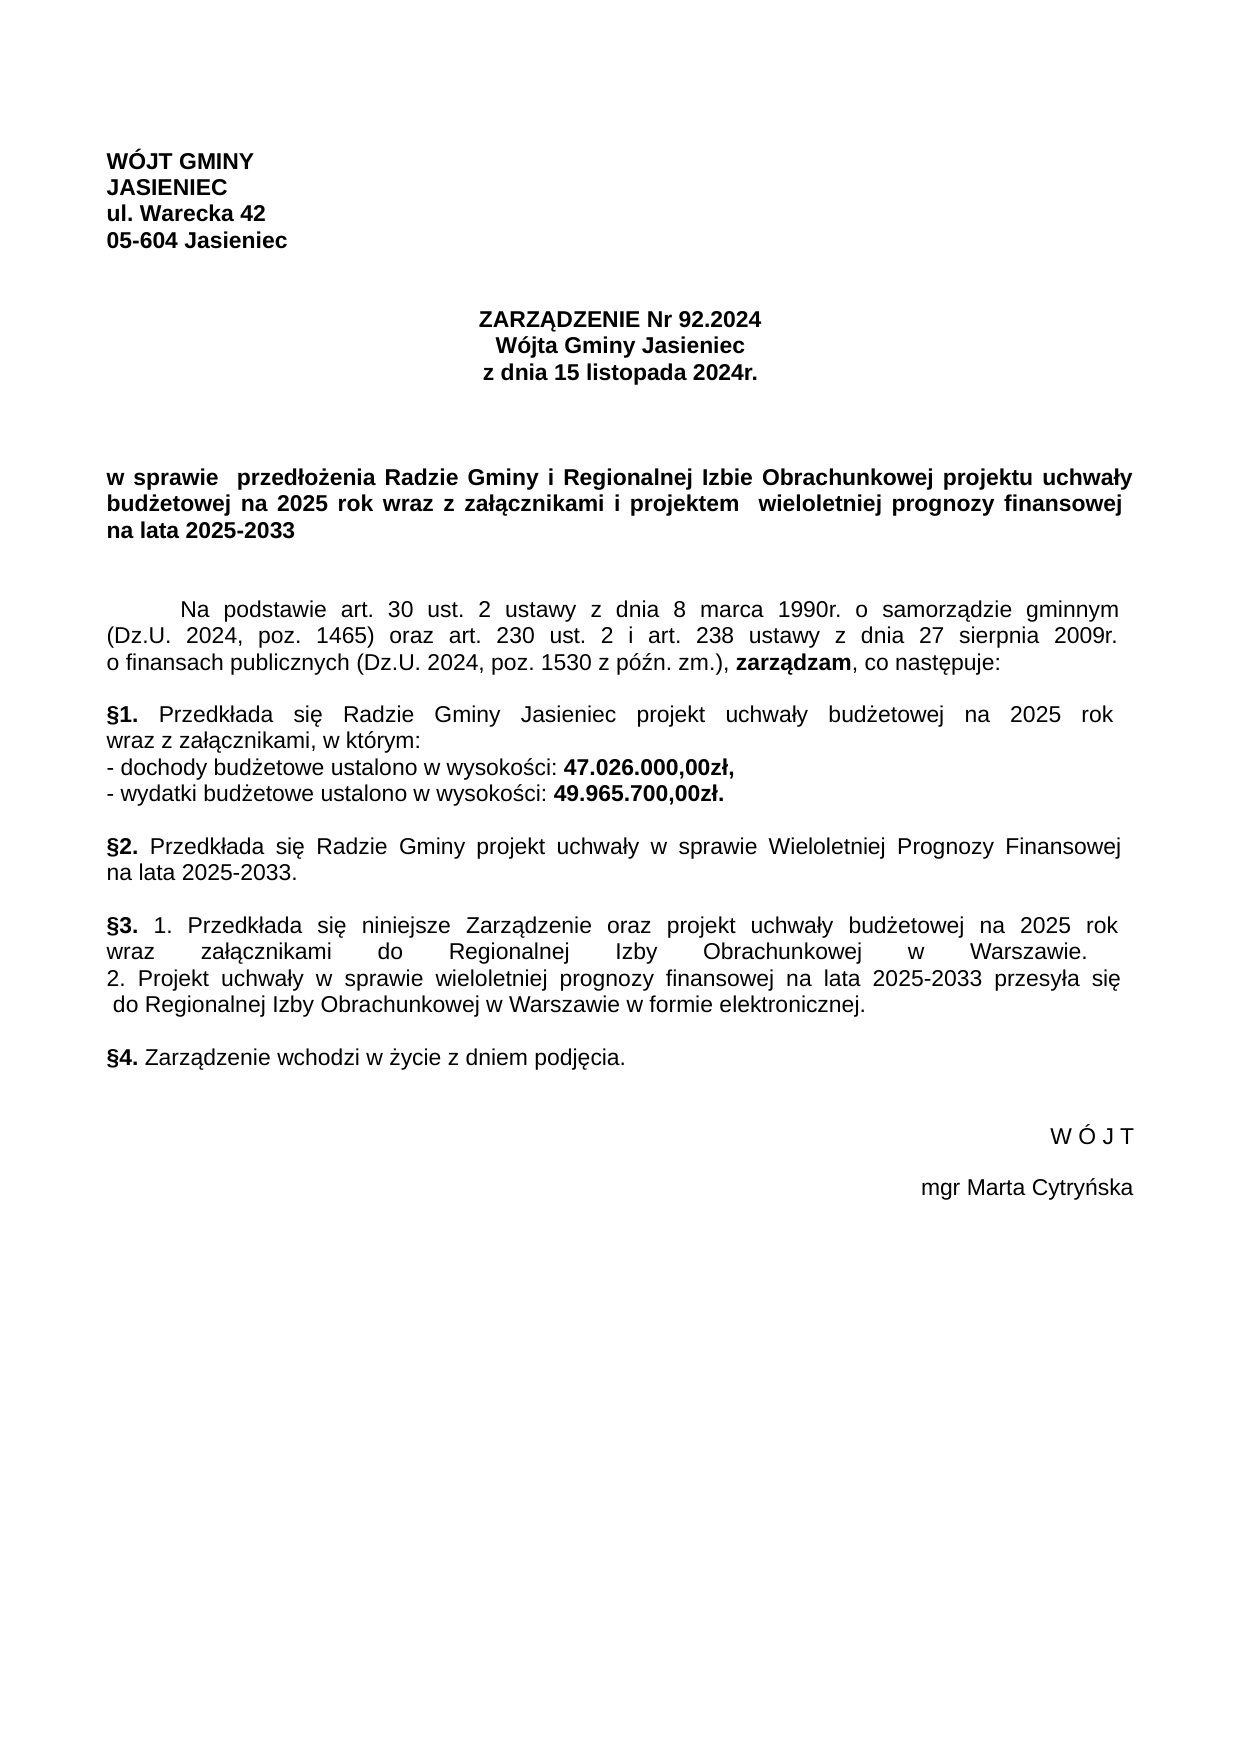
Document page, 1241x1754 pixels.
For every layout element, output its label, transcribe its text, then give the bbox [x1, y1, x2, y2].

text 05-604 Jasieniec [106, 227, 1134, 253]
text §1. Przedkłada się Radzie Gminy Jasieniec projekt uchwały budżetowej na 2025 rok wraz z załącznikami, w którym: [106, 701, 1134, 754]
text W Ó J T [106, 1123, 1134, 1149]
text z dnia 15 listopada 2024r. [106, 358, 1134, 385]
text JASIENIEC ul. Warecka 42 [106, 174, 1134, 227]
text w sprawie przedłożenia Radzie Gminy i Regionalnej Izbie Obrachunkowej projektu uchwały budżetowej na 2025 rok wraz z załącznikami i projektem wieloletniej prognozy finansowej na lata 2025-2033 [106, 464, 1134, 543]
text Na podstawie art. 30 ust. 2 ustawy z dnia 8 marca 1990r. o samorządzie gminnym (Dz.U. 2024, poz. 1465) oraz art. 230 ust. 2 i art. 238 ustawy z dnia 27 sierpnia 2009r. o finansach publicznych (Dz.U. 2024, poz. 1530 z późn. zm.), zarządzam, co następuje: [106, 596, 1134, 675]
text WÓJT GMINY [106, 148, 1134, 174]
text ZARZĄDZENIE Nr 92.2024 [106, 306, 1134, 332]
text - wydatki budżetowe ustalono w wysokości: 49.965.700,00zł. [106, 780, 1134, 807]
text §3. 1. Przedkłada się niniejsze Zarządzenie oraz projekt uchwały budżetowej na 2025 rok wraz załącznikami do Regionalnej Izby Obrachunkowej w Warszawie. 2. Projekt uchwały w sprawie wieloletniej prognozy finansowej na lata 2025-2033 przesyła się do Regionalnej Izby Obrachunkowej w Warszawie w formie elektronicznej. [106, 912, 1134, 1017]
text Wójta Gminy Jasieniec [106, 332, 1134, 358]
text §2. Przedkłada się Radzie Gminy projekt uchwały w sprawie Wieloletniej Prognozy Finansowej na lata 2025-2033. [106, 833, 1134, 886]
text §4. Zarządzenie wchodzi w życie z dniem podjęcia. [106, 1044, 1134, 1070]
text mgr Marta Cytryńska [106, 1174, 1134, 1200]
text - dochody budżetowe ustalono w wysokości: 47.026.000,00zł, [106, 754, 1134, 780]
